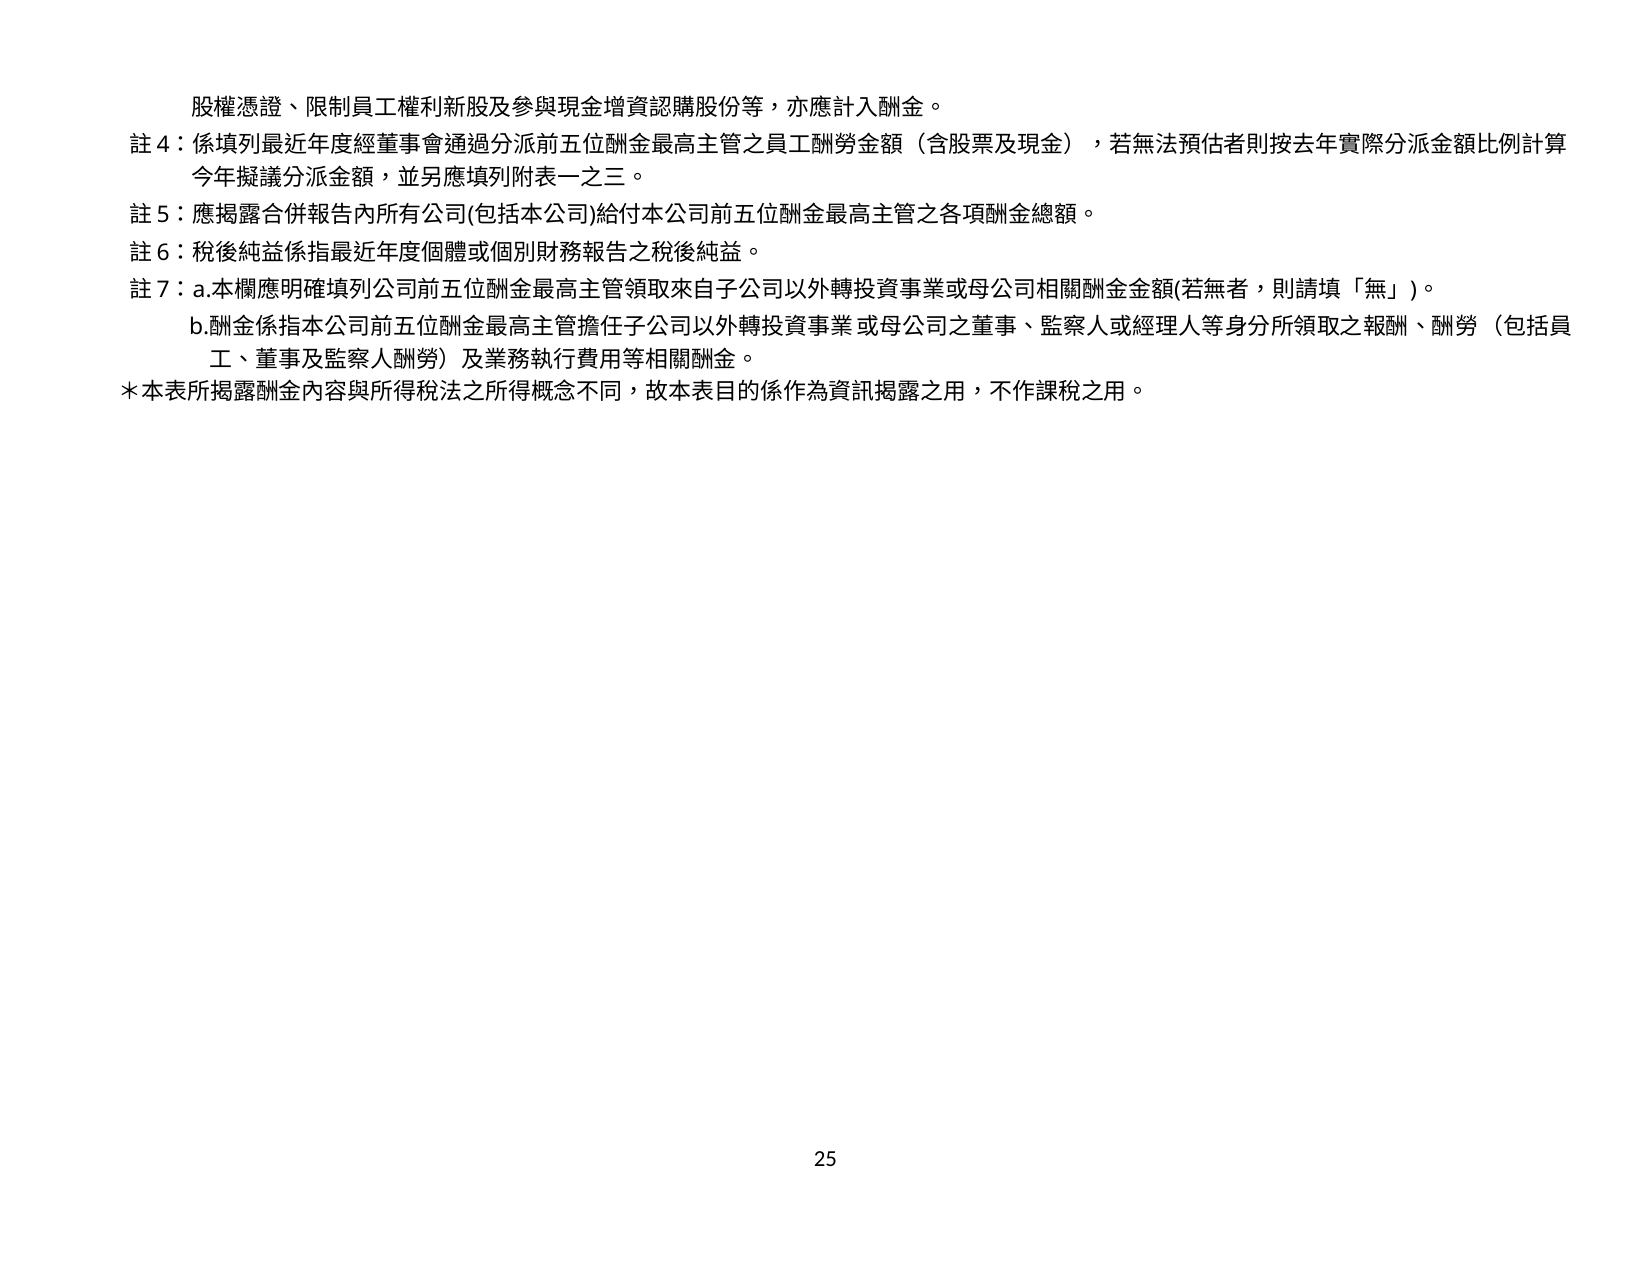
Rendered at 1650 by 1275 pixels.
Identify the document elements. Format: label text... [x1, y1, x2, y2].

text 股權憑證、限制員工權利新股及參與現金增資認購股份等，亦應計入酬金。 [129, 89, 1572, 122]
text b.酬金係指本公司前五位酬金最高主管擔任子公司以外轉投資事業或母公司之董事、監察人或經理人等身分所領取之報酬、酬勞（包括員工、董事及監察人酬勞）及業務執行費用等相關酬金。 [189, 307, 1572, 374]
text 註5：應揭露合併報告內所有公司(包括本公司)給付本公司前五位酬金最高主管之各項酬金總額。 [129, 196, 1572, 229]
text ＊本表所揭露酬金內容與所得稅法之所得概念不同，故本表目的係作為資訊揭露之用，不作課稅之用。 [94, 379, 1460, 404]
text 註4：係填列最近年度經董事會通過分派前五位酬金最高主管之員工酬勞金額（含股票及現金），若無法預估者則按去年實際分派金額比例計算今年擬議分派金額，並另應填列附表一之三。 [129, 126, 1572, 192]
text 註6：稅後純益係指最近年度個體或個別財務報告之稅後純益。 [129, 233, 1572, 267]
text 註7：a.本欄應明確填列公司前五位酬金最高主管領取來自子公司以外轉投資事業或母公司相關酬金金額(若無者，則請填「無」)。 [129, 270, 1572, 304]
